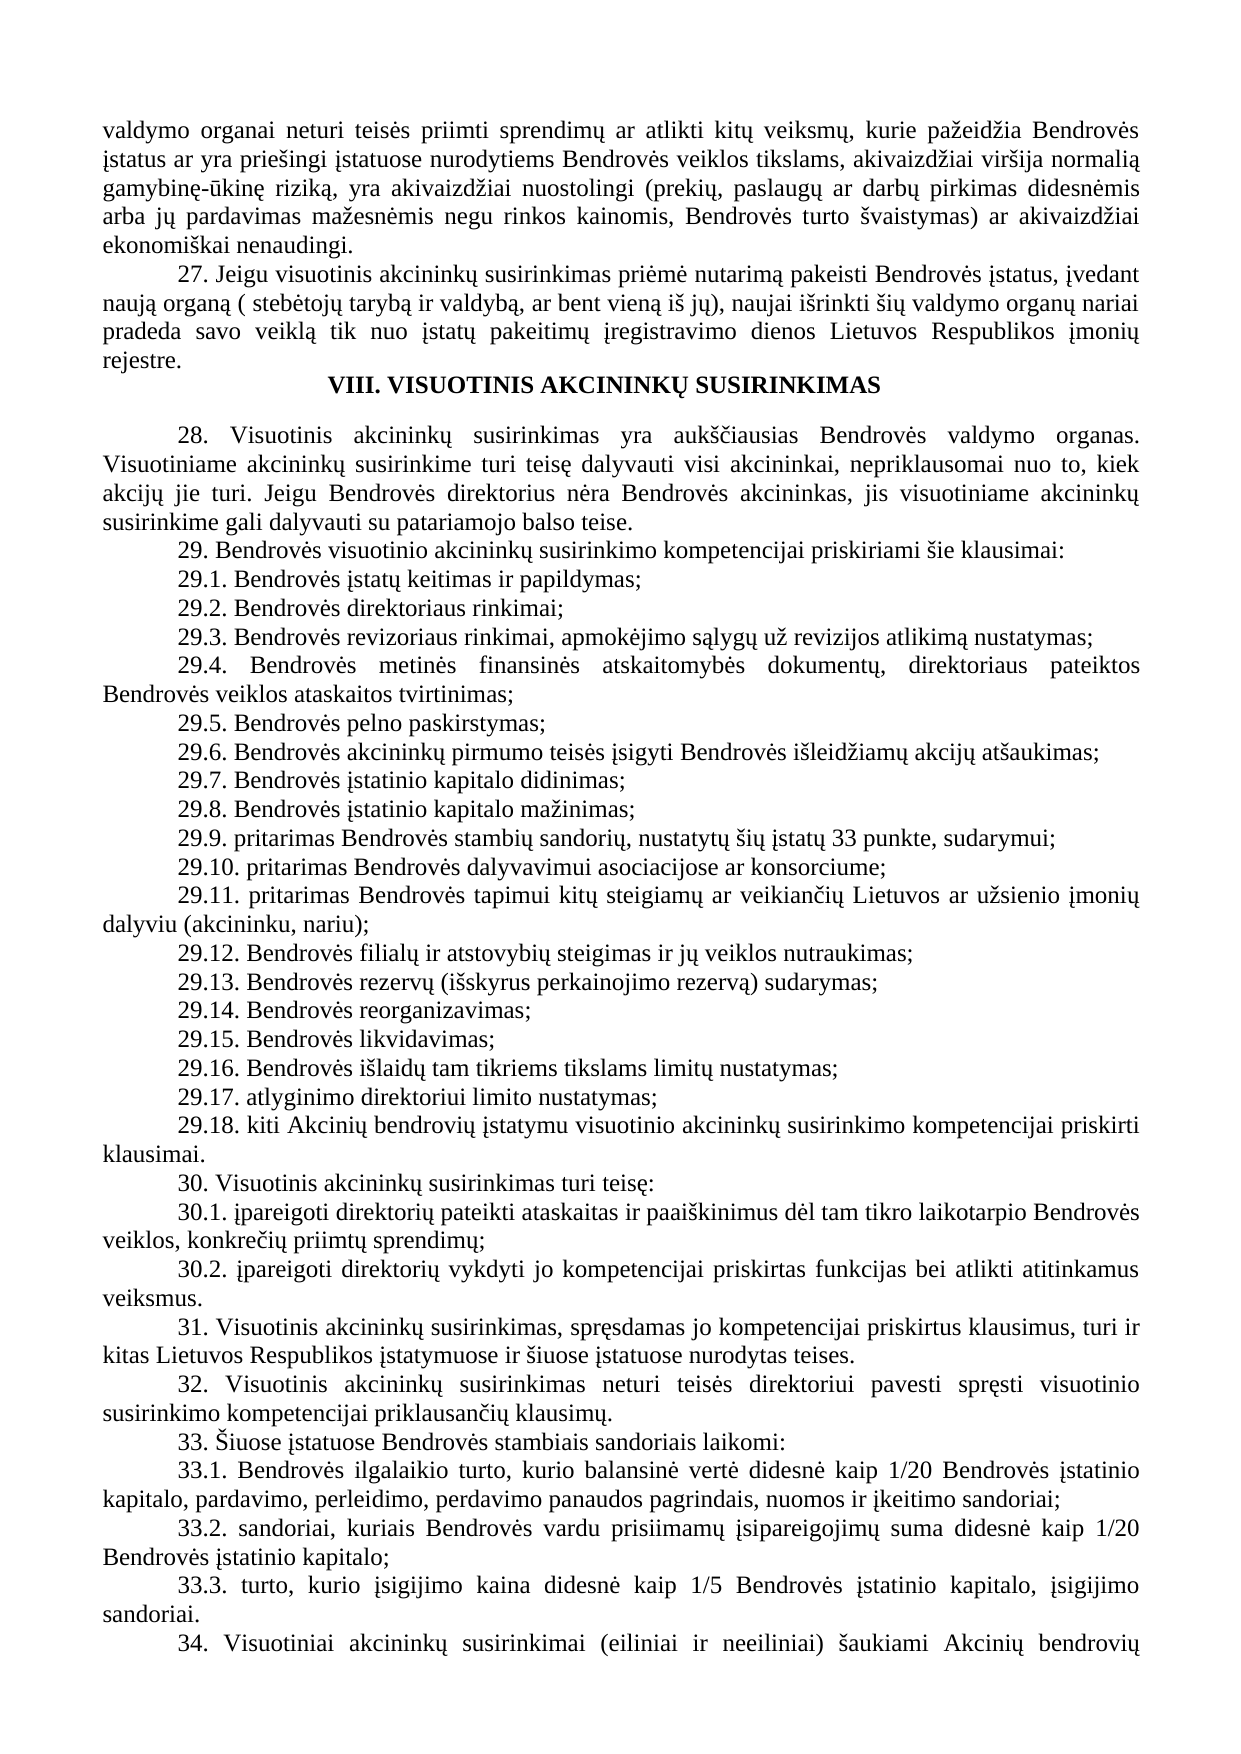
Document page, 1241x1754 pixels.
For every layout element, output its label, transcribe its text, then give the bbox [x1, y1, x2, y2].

text 30.2. įpareigoti direktorių vykdyti jo kompetencijai priskirtas funkcijas bei atlikti atitinkamus veiksmus. [102, 1254, 1141, 1312]
text VIII. VISUOTINIS AKCININKŲ SUSIRINKIMAS [327, 374, 1141, 399]
text 29.6. Bendrovės akcininkų pirmumo teisės įsigyti Bendrovės išleidžiamų akcijų atšaukimas; [102, 737, 1141, 766]
text 29.1. Bendrovės įstatų keitimas ir papildymas; [102, 564, 1141, 593]
text 29.5. Bendrovės pelno paskirstymas; [102, 708, 1141, 737]
text 29.13. Bendrovės rezervų (išskyrus perkainojimo rezervą) sudarymas; [102, 967, 1141, 996]
text 29.12. Bendrovės filialų ir atstovybių steigimas ir jų veiklos nutraukimas; [102, 938, 1141, 967]
text 29.16. Bendrovės išlaidų tam tikriems tikslams limitų nustatymas; [102, 1053, 1141, 1082]
text 32. Visuotinis akcininkų susirinkimas neturi teisės direktoriui pavesti spręsti visuotinio susirinkimo kompetencijai priklausančių klausimų. [102, 1369, 1141, 1427]
text 33.2. sandoriai, kuriais Bendrovės vardu prisiimamų įsipareigojimų suma didesnė kaip 1/20 Bendrovės įstatinio kapitalo; [102, 1513, 1141, 1571]
text 29.18. kiti Akcinių bendrovių įstatymu visuotinio akcininkų susirinkimo kompetencijai priskirti klausimai. [102, 1111, 1141, 1168]
text 34. Visuotiniai akcininkų susirinkimai (eiliniai ir neeiliniai) šaukiami Akcinių bendrovių [102, 1628, 1141, 1657]
text 29.15. Bendrovės likvidavimas; [102, 1024, 1141, 1053]
text 29.14. Bendrovės reorganizavimas; [102, 996, 1141, 1024]
text 28. Visuotinis akcininkų susirinkimas yra aukščiausias Bendrovės valdymo organas. Visuotiniame akcininkų susirinkime turi teisę dalyvauti visi akcininkai, nepriklausomai nuo to, kiek akcijų jie turi. Jeigu Bendrovės direktorius nėra Bendrovės akcininkas, jis visuotiniame akcininkų susirinkime gali dalyvauti su patariamojo balso teise. [102, 421, 1141, 536]
text 27. Jeigu visuotinis akcininkų susirinkimas priėmė nutarimą pakeisti Bendrovės įstatus, įvedant naują organą ( stebėtojų tarybą ir valdybą, ar bent vieną iš jų), naujai išrinkti šių valdymo organų nariai pradeda savo veiklą tik nuo įstatų pakeitimų įregistravimo dienos Lietuvos Respublikos įmonių rejestre. [102, 259, 1141, 374]
text 29.8. Bendrovės įstatinio kapitalo mažinimas; [102, 794, 1141, 823]
text 29.3. Bendrovės revizoriaus rinkimai, apmokėjimo sąlygų už revizijos atlikimą nustatymas; [102, 622, 1141, 651]
text 33.1. Bendrovės ilgalaikio turto, kurio balansinė vertė didesnė kaip 1/20 Bendrovės įstatinio kapitalo, pardavimo, perleidimo, perdavimo panaudos pagrindais, nuomos ir įkeitimo sandoriai; [102, 1456, 1141, 1513]
text 29.10. pritarimas Bendrovės dalyvavimui asociacijose ar konsorciume; [102, 852, 1141, 881]
text 33.3. turto, kurio įsigijimo kaina didesnė kaip 1/5 Bendrovės įstatinio kapitalo, įsigijimo sandoriai. [102, 1571, 1141, 1628]
text 29.4. Bendrovės metinės finansinės atskaitomybės dokumentų, direktoriaus pateiktos Bendrovės veiklos ataskaitos tvirtinimas; [102, 651, 1141, 708]
text 33. Šiuose įstatuose Bendrovės stambiais sandoriais laikomi: [102, 1427, 1141, 1456]
text 29.2. Bendrovės direktoriaus rinkimai; [102, 593, 1141, 622]
text 30.1. įpareigoti direktorių pateikti ataskaitas ir paaiškinimus dėl tam tikro laikotarpio Bendrovės veiklos, konkrečių priimtų sprendimų; [102, 1197, 1141, 1254]
text 29.9. pritarimas Bendrovės stambių sandorių, nustatytų šių įstatų 33 punkte, sudarymui; [102, 823, 1141, 852]
text 29.17. atlyginimo direktoriui limito nustatymas; [102, 1082, 1141, 1111]
text 29. Bendrovės visuotinio akcininkų susirinkimo kompetencijai priskiriami šie klausimai: [102, 536, 1141, 564]
text 30. Visuotinis akcininkų susirinkimas turi teisę: [102, 1168, 1141, 1197]
text 31. Visuotinis akcininkų susirinkimas, spręsdamas jo kompetencijai priskirtus klausimus, turi ir kitas Lietuvos Respublikos įstatymuose ir šiuose įstatuose nurodytas teises. [102, 1312, 1141, 1369]
text valdymo organai neturi teisės priimti sprendimų ar atlikti kitų veiksmų, kurie pažeidžia Bendrovės įstatus ar yra priešingi įstatuose nurodytiems Bendrovės veiklos tikslams, akivaizdžiai viršija normalią gamybinę-ūkinę riziką, yra akivaizdžiai nuostolingi (prekių, paslaugų ar darbų pirkimas didesnėmis arba jų pardavimas mažesnėmis negu rinkos kainomis, Bendrovės turto švaistymas) ar akivaizdžiai ekonomiškai nenaudingi. [102, 115, 1141, 259]
text 29.7. Bendrovės įstatinio kapitalo didinimas; [102, 766, 1141, 794]
text 29.11. pritarimas Bendrovės tapimui kitų steigiamų ar veikiančių Lietuvos ar užsienio įmonių dalyviu (akcininku, nariu); [102, 881, 1141, 938]
